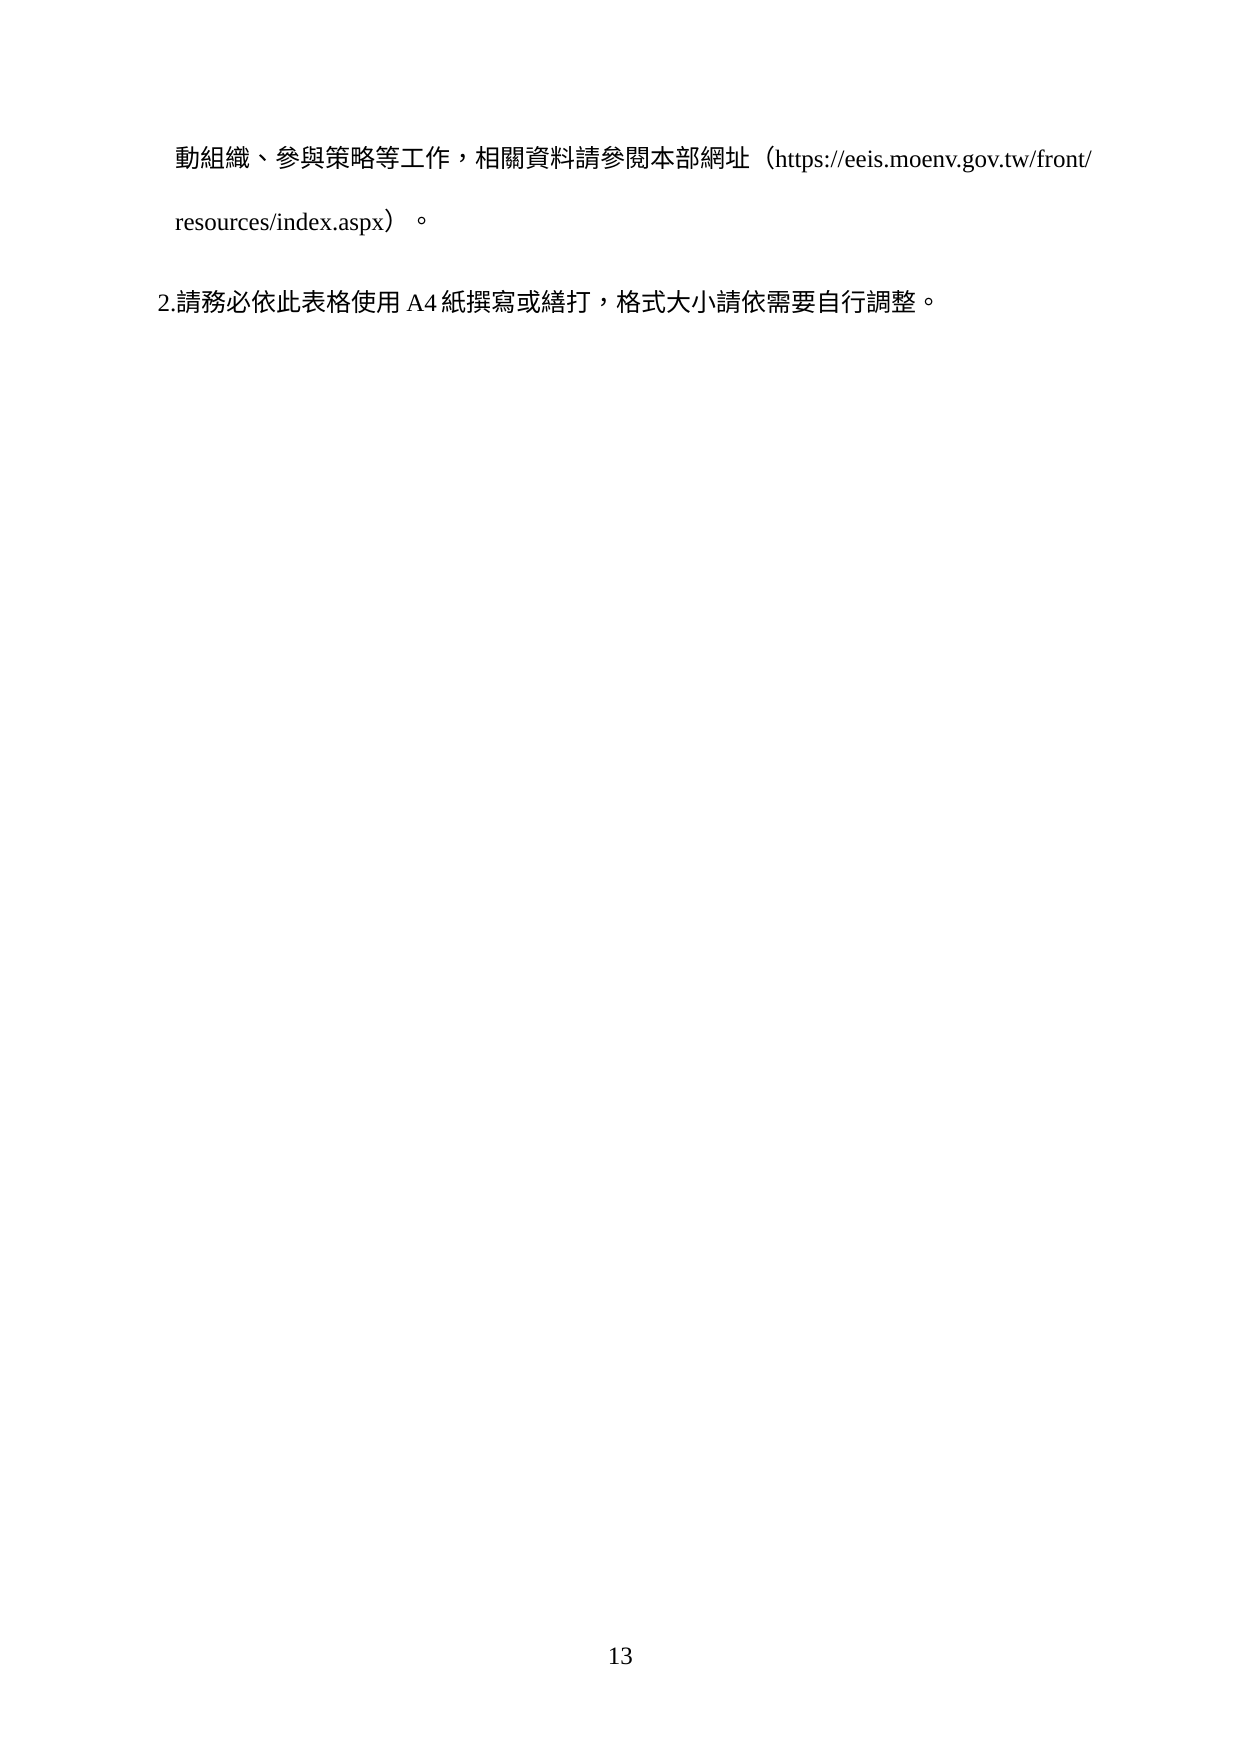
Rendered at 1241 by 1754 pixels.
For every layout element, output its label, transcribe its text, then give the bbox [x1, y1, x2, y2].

text 2.請務必依此表格使用A4紙撰寫或繕打，格式大小請依需要自行調整。 [157, 259, 1122, 321]
text 動組織、參與策略等工作，相關資料請參閱本部網址（https://eeis.moenv.gov.tw/front/resources/index.aspx）。 [106, 115, 1122, 240]
